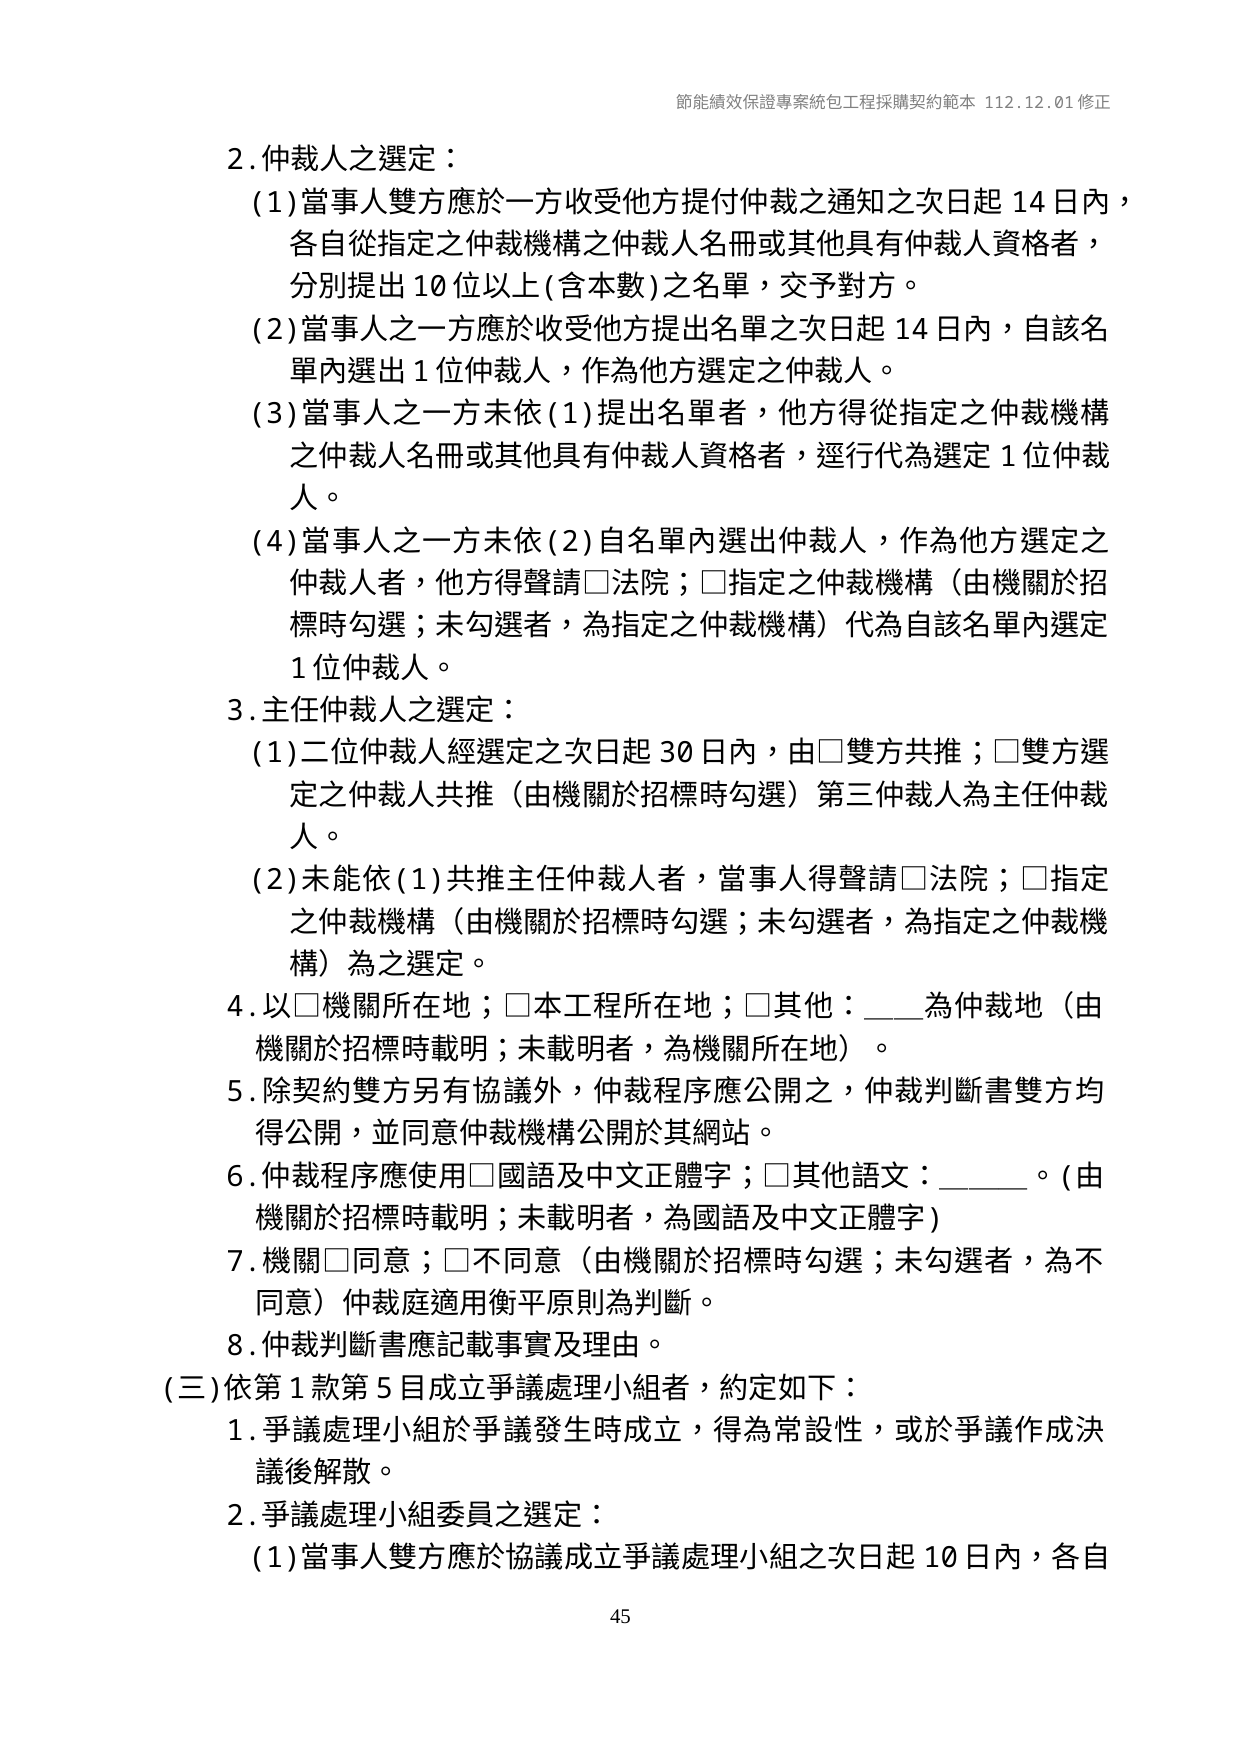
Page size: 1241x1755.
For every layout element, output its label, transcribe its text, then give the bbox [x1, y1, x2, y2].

text (2)未能依(1)共推主任仲裁人者，當事人得聲請□法院；□指定之仲裁機構（由機關於招標時勾選；未勾選者，為指定之仲裁機構）為之選定。 [248, 856, 1110, 983]
text (4)當事人之一方未依(2)自名單內選出仲裁人，作為他方選定之仲裁人者，他方得聲請□法院；□指定之仲裁機構（由機關於招標時勾選；未勾選者，為指定之仲裁機構）代為自該名單內選定1位仲裁人。 [248, 517, 1110, 687]
text 2.爭議處理小組委員之選定： [226, 1491, 1104, 1534]
text 3.主任仲裁人之選定： [226, 687, 1104, 729]
text (2)當事人之一方應於收受他方提出名單之次日起14日內，自該名單內選出1位仲裁人，作為他方選定之仲裁人。 [248, 305, 1110, 390]
text 6.仲裁程序應使用□國語及中文正體字；□其他語文：＿＿＿。(由機關於招標時載明；未載明者，為國語及中文正體字) [226, 1152, 1104, 1237]
text 7.機關□同意；□不同意（由機關於招標時勾選；未勾選者，為不同意）仲裁庭適用衡平原則為判斷。 [226, 1237, 1104, 1322]
text (3)當事人之一方未依(1)提出名單者，他方得從指定之仲裁機構之仲裁人名冊或其他具有仲裁人資格者，逕行代為選定1位仲裁人。 [248, 390, 1110, 517]
text 1.爭議處理小組於爭議發生時成立，得為常設性，或於爭議作成決議後解散。 [226, 1407, 1104, 1491]
text 2.仲裁人之選定： [226, 136, 1104, 178]
text 4.以□機關所在地；□本工程所在地；□其他：＿＿為仲裁地（由機關於招標時載明；未載明者，為機關所在地）。 [226, 983, 1104, 1068]
text (1)二位仲裁人經選定之次日起30日內，由□雙方共推；□雙方選定之仲裁人共推（由機關於招標時勾選）第三仲裁人為主任仲裁人。 [248, 729, 1110, 856]
text 5.除契約雙方另有協議外，仲裁程序應公開之，仲裁判斷書雙方均得公開，並同意仲裁機構公開於其網站。 [226, 1068, 1104, 1152]
text 8.仲裁判斷書應記載事實及理由。 [226, 1322, 1104, 1364]
text (三)依第1款第5目成立爭議處理小組者，約定如下： [159, 1364, 1110, 1407]
text (1)當事人雙方應於協議成立爭議處理小組之次日起10日內，各自 [248, 1534, 1110, 1576]
text (1)當事人雙方應於一方收受他方提付仲裁之通知之次日起14日內，各自從指定之仲裁機構之仲裁人名冊或其他具有仲裁人資格者，分別提出10位以上(含本數)之名單，交予對方。 [248, 178, 1110, 305]
